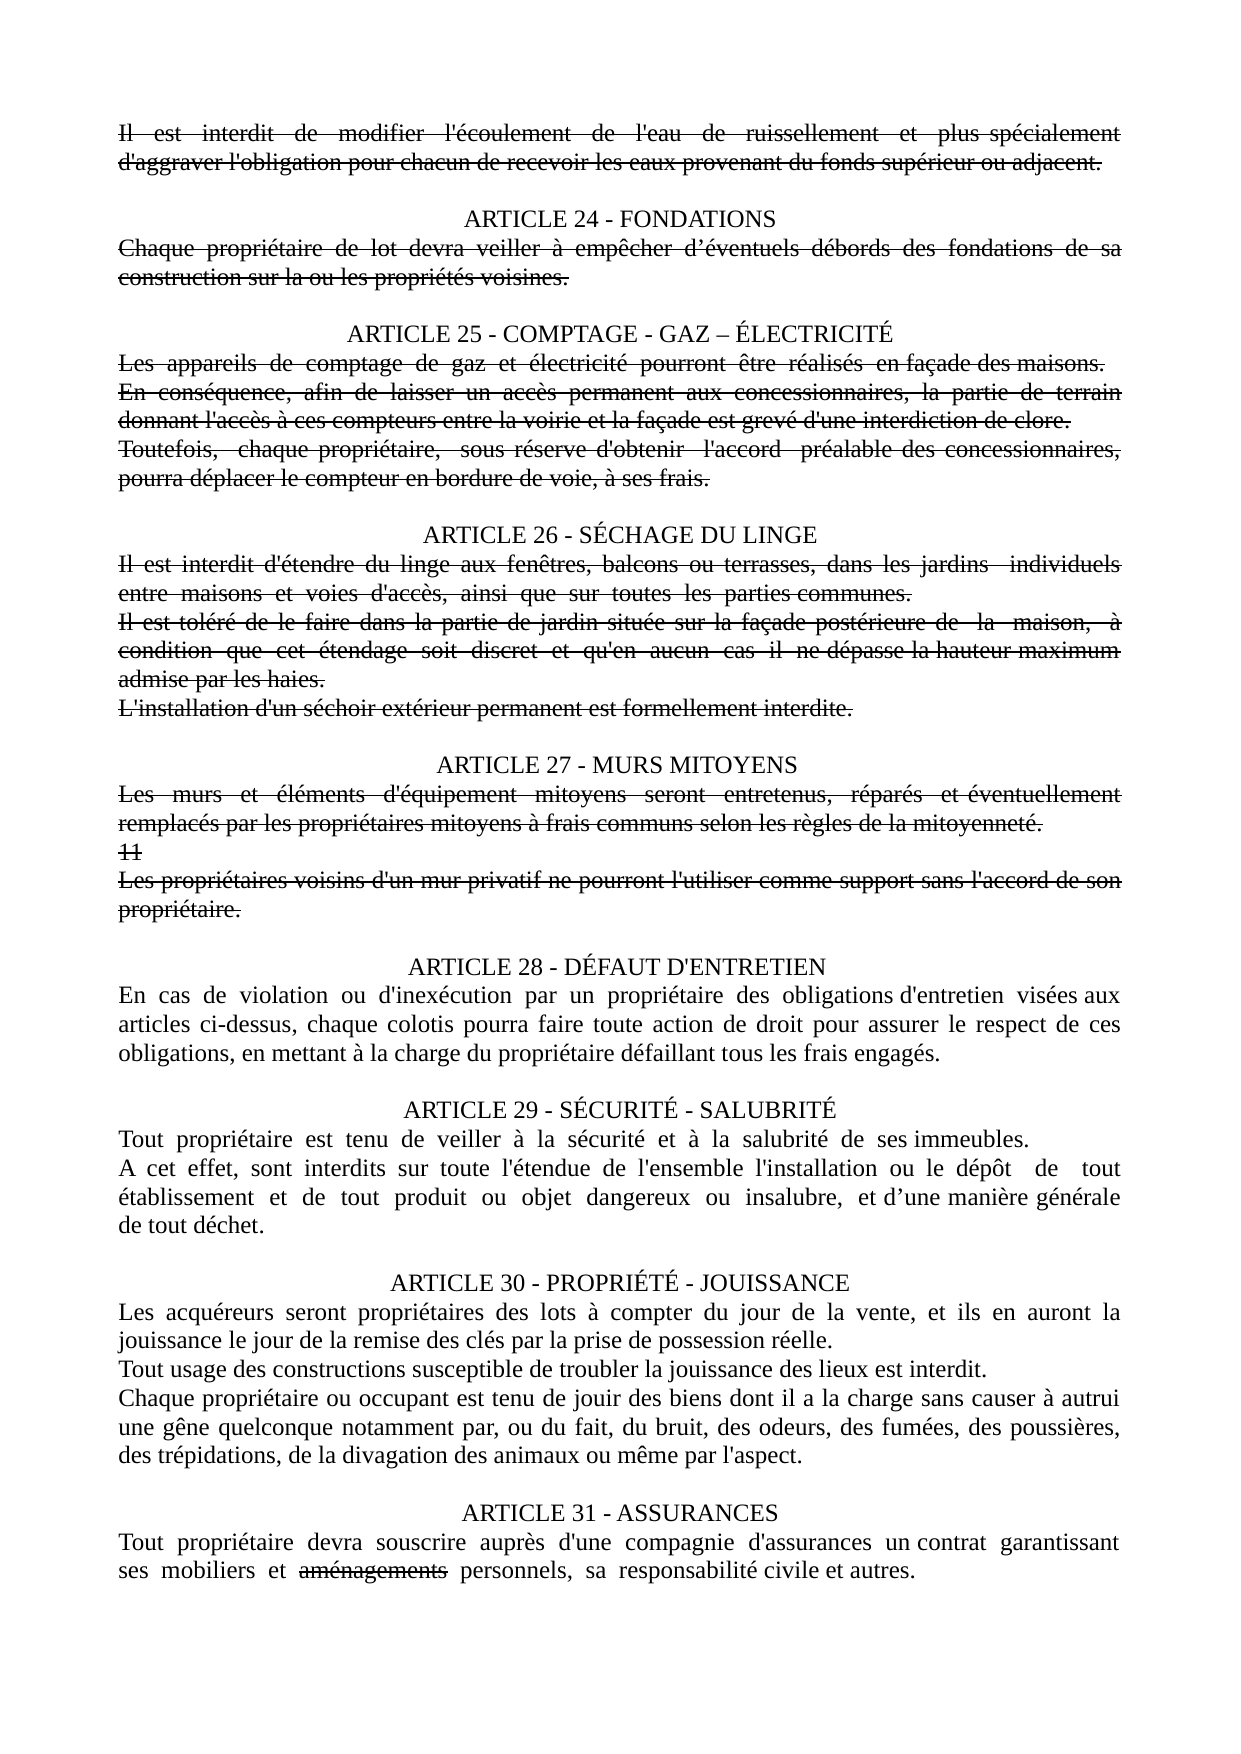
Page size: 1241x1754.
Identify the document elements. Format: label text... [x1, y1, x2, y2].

text Les propriétaires voisins d'un mur privatif ne pourront l'utiliser comme support sans l'accord de son propriétaire. [118, 866, 1122, 881]
text Il est toléré de le faire dans la partie de jardin située sur la façade postérieure de la maison, à condition que cet étendage soit discret et qu'en aucun cas il ne dépasse la hauteur maximum admise par les haies. [118, 607, 1122, 622]
text Les murs et éléments d'équipement mitoyens seront entretenus, réparés et éventuellement remplacés par les propriétaires mitoyens à frais communs selon les règles de la mitoyenneté. [118, 796, 1122, 837]
text Les appareils de comptage de gaz et électricité pourront être réalisés en façade des maisons. [118, 348, 1122, 377]
text En conséquence, afin de laisser un accès permanent aux concessionnaires, la partie de terrain donnant l'accès à ces compteurs entre la voirie et la façade est grevé d'une interdiction de clore. [118, 377, 1122, 392]
text 11 [118, 837, 1122, 866]
text ARTICLE 28 - DÉFAUT D'ENTRETIEN [118, 952, 1122, 981]
text En conséquence, afin de laisser un accès permanent aux concessionnaires, la partie de terrain donnant l'accès à ces compteurs entre la voirie et la façade est grevé d'une interdiction de clore. [118, 394, 1122, 434]
text Il est interdit de modifier l'écoulement de l'eau de ruissellement et plus spécialement d'aggraver l'obligation pour chacun de recevoir les eaux provenant du fonds supérieur ou adjacent. [118, 118, 1122, 176]
text Il est interdit d'étendre du linge aux fenêtres, balcons ou terrasses, dans les jardins individuels entre maisons et voies d'accès, ainsi que sur toutes les parties communes. [118, 566, 1122, 607]
text Les acquéreurs seront propriétaires des lots à compter du jour de la vente, et ils en auront la jouissance le jour de la remise des clés par la prise de possession réelle. [118, 1297, 1122, 1354]
text A cet effet, sont interdits sur toute l'étendue de l'ensemble l'installation ou le dépôt de tout établissement et de tout produit ou objet dangereux ou insalubre, et d’une manière générale de tout déchet. [118, 1153, 1122, 1239]
text Tout propriétaire devra souscrire auprès d'une compagnie d'assurances un contrat garantissant ses mobiliers et aménagements personnels, sa responsabilité civile et autres. [118, 1527, 1122, 1584]
text ARTICLE 31 - ASSURANCES [118, 1498, 1122, 1527]
text ARTICLE 30 - PROPRIÉTÉ - JOUISSANCE [118, 1268, 1122, 1297]
text Chaque propriétaire de lot devra veiller à empêcher d’éventuels débords des fondations de sa construction sur la ou les propriétés voisines. [118, 250, 1122, 291]
text Chaque propriétaire de lot devra veiller à empêcher d’éventuels débords des fondations de sa construction sur la ou les propriétés voisines. [118, 233, 1122, 249]
text Toutefois, chaque propriétaire, sous réserve d'obtenir l'accord préalable des concessionnaires, pourra déplacer le compteur en bordure de voie, à ses frais. [118, 434, 1122, 492]
text Chaque propriétaire ou occupant est tenu de jouir des biens dont il a la charge sans causer à autrui une gêne quelconque notamment par, ou du fait, du bruit, des odeurs, des fumées, des poussières, des trépidations, de la divagation des animaux ou même par l'aspect. [118, 1383, 1122, 1469]
text Les murs et éléments d'équipement mitoyens seront entretenus, réparés et éventuellement remplacés par les propriétaires mitoyens à frais communs selon les règles de la mitoyenneté. [118, 779, 1122, 795]
text ARTICLE 25 - COMPTAGE - GAZ – ÉLECTRICITÉ [118, 319, 1122, 348]
text ARTICLE 24 - FONDATIONS [118, 204, 1122, 233]
text Les propriétaires voisins d'un mur privatif ne pourront l'utiliser comme support sans l'accord de son propriétaire. [118, 883, 1122, 923]
text Il est interdit d'étendre du linge aux fenêtres, balcons ou terrasses, dans les jardins individuels entre maisons et voies d'accès, ainsi que sur toutes les parties communes. [118, 549, 1122, 565]
text Il est toléré de le faire dans la partie de jardin située sur la façade postérieure de la maison, à condition que cet étendage soit discret et qu'en aucun cas il ne dépasse la hauteur maximum admise par les haies. [118, 624, 1122, 693]
text Tout usage des constructions susceptible de troubler la jouissance des lieux est interdit. [118, 1354, 1122, 1383]
text Tout propriétaire est tenu de veiller à la sécurité et à la salubrité de ses immeubles. [118, 1124, 1122, 1153]
text ARTICLE 29 - SÉCURITÉ - SALUBRITÉ [118, 1096, 1122, 1124]
text ARTICLE 27 - MURS MITOYENS [118, 751, 1122, 779]
text En cas de violation ou d'inexécution par un propriétaire des obligations d'entretien visées aux articles ci-dessus, chaque colotis pourra faire toute action de droit pour assurer le respect de ces obligations, en mettant à la charge du propriétaire défaillant tous les frais engagés. [118, 981, 1122, 1067]
text L'installation d'un séchoir extérieur permanent est formellement interdite. [118, 693, 1122, 722]
text ARTICLE 26 - SÉCHAGE DU LINGE [118, 521, 1122, 549]
